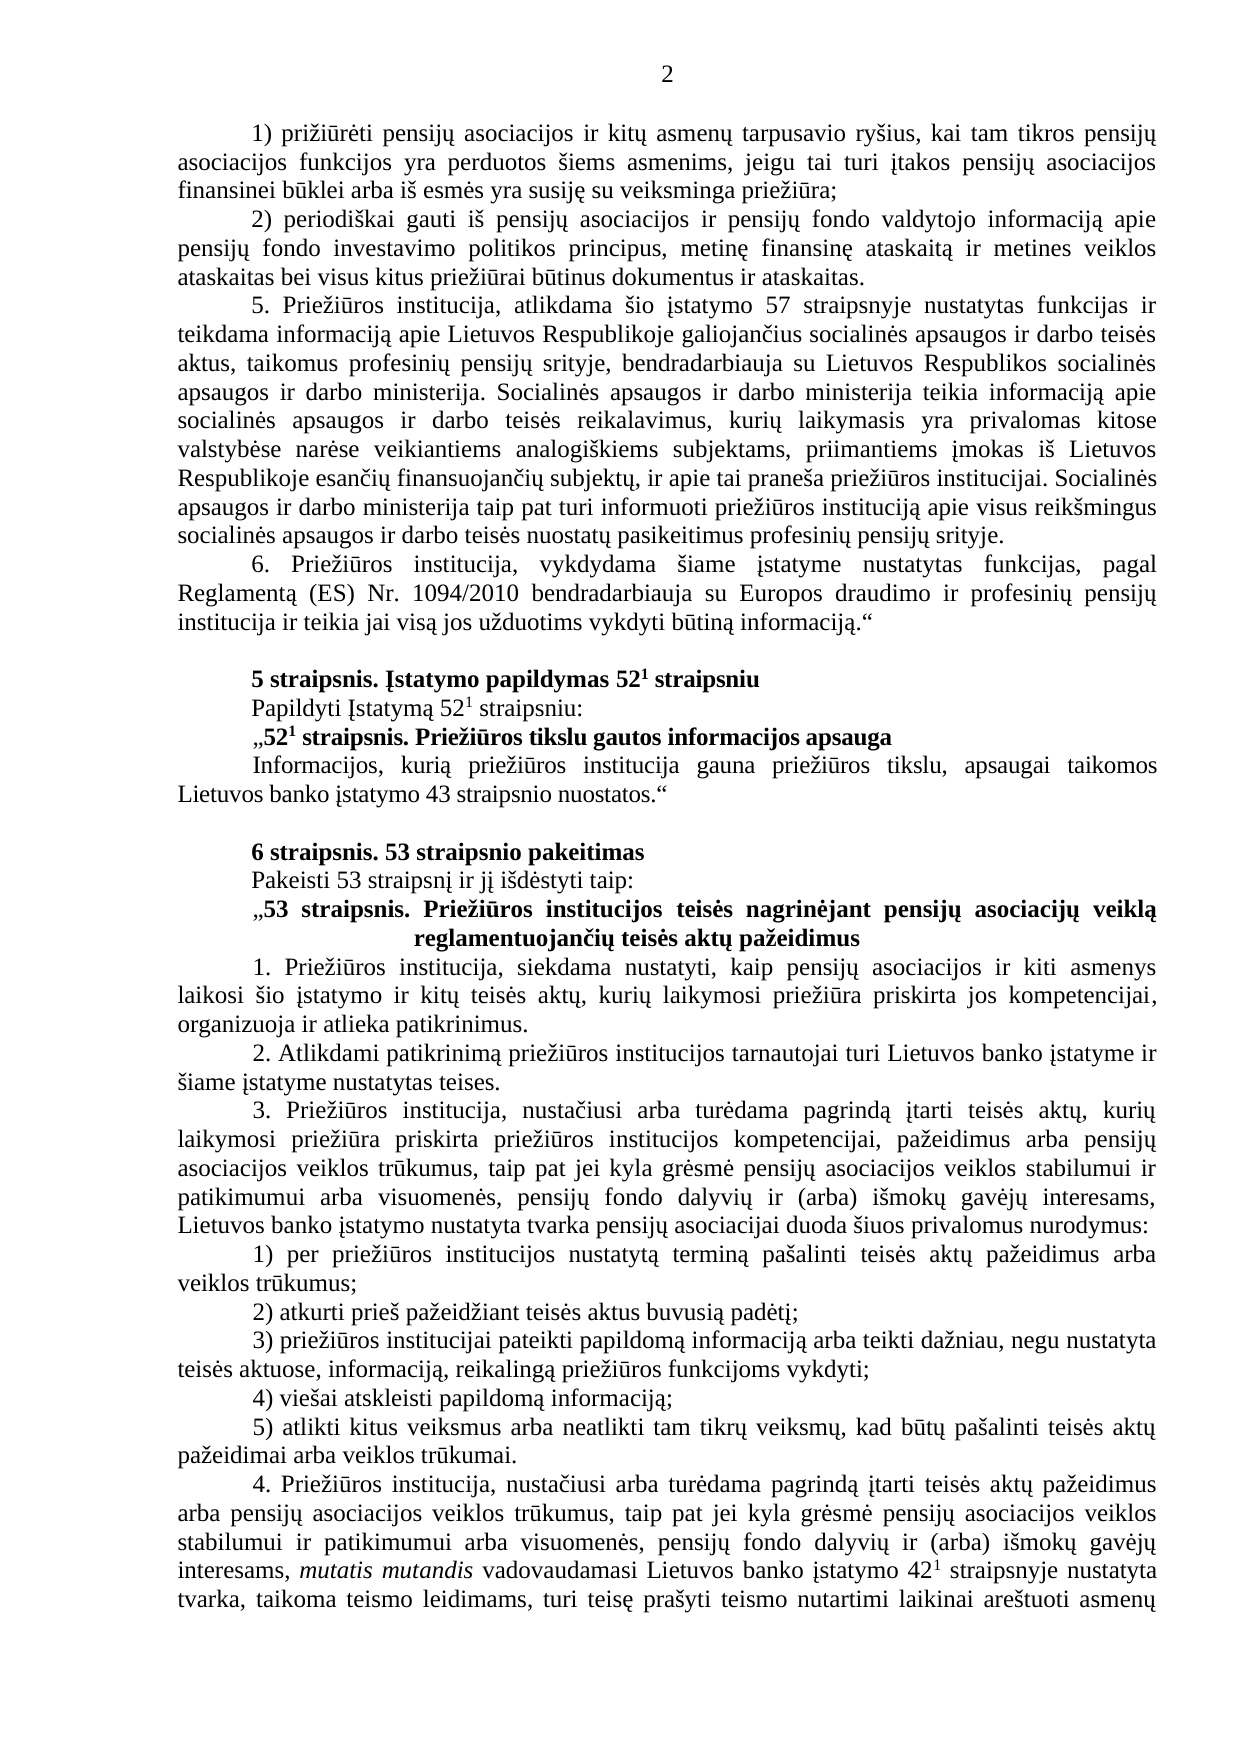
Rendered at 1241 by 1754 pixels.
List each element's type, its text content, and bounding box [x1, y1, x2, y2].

text 5. Priežiūros institucija, atlikdama šio įstatymo 57 straipsnyje nustatytas funkcijas ir teikdama informaciją apie Lietuvos Respublikoje galiojančius socialinės apsaugos ir darbo teisės aktus, taikomus profesinių pensijų srityje, bendradarbiauja su Lietuvos Respublikos socialinės apsaugos ir darbo ministerija. Socialinės apsaugos ir darbo ministerija teikia informaciją apie socialinės apsaugos ir darbo teisės reikalavimus, kurių laikymasis yra privalomas kitose valstybėse narėse veikiantiems analogiškiems subjektams, priimantiems įmokas iš Lietuvos Respublikoje esančių finansuojančių subjektų, ir apie tai praneša priežiūros institucijai. Socialinės apsaugos ir darbo ministerija taip pat turi informuoti priežiūros instituciją apie visus reikšmingus socialinės apsaugos ir darbo teisės nuostatų pasikeitimus profesinių pensijų srityje. [177, 291, 1157, 549]
text Informacijos, kurią priežiūros institucija gauna priežiūros tikslu, apsaugai taikomos Lietuvos banko įstatymo 43 straipsnio nuostatos.“ [177, 751, 1157, 808]
text 2) atkurti prieš pažeidžiant teisės aktus buvusią padėtį; [177, 1297, 1157, 1326]
text 2. Atlikdami patikrinimą priežiūros institucijos tarnautojai turi Lietuvos banko įstatyme ir šiame įstatyme nustatytas teises. [177, 1038, 1157, 1096]
text 3. Priežiūros institucija, nustačiusi arba turėdama pagrindą įtarti teisės aktų, kurių laikymosi priežiūra priskirta priežiūros institucijos kompetencijai, pažeidimus arba pensijų asociacijos veiklos trūkumus, taip pat jei kyla grėsmė pensijų asociacijos veiklos stabilumui ir patikimumui arba visuomenės, pensijų fondo dalyvių ir (arba) išmokų gavėjų interesams, Lietuvos banko įstatymo nustatyta tvarka pensijų asociacijai duoda šiuos privalomus nurodymus: [177, 1096, 1157, 1239]
text 4) viešai atskleisti papildomą informaciją; [177, 1383, 1157, 1412]
text „53 straipsnis. Priežiūros institucijos teisės nagrinėjant pensijų asociacijų veiklą reglamentuojančių teisės aktų pažeidimus [252, 894, 1157, 952]
text 5) atlikti kitus veiksmus arba neatlikti tam tikrų veiksmų, kad būtų pašalinti teisės aktų pažeidimai arba veiklos trūkumai. [177, 1412, 1157, 1469]
text 6. Priežiūros institucija, vykdydama šiame įstatyme nustatytas funkcijas, pagal Reglamentą (ES) Nr. 1094/2010 bendradarbiauja su Europos draudimo ir profesinių pensijų institucija ir teikia jai visą jos užduotims vykdyti būtiną informaciją.“ [177, 549, 1157, 636]
text 1) prižiūrėti pensijų asociacijos ir kitų asmenų tarpusavio ryšius, kai tam tikros pensijų asociacijos funkcijos yra perduotos šiems asmenims, jeigu tai turi įtakos pensijų asociacijos finansinei būklei arba iš esmės yra susiję su veiksminga priežiūra; [177, 118, 1157, 204]
text 3) priežiūros institucijai pateikti papildomą informaciją arba teikti dažniau, negu nustatyta teisės aktuose, informaciją, reikalingą priežiūros funkcijoms vykdyti; [177, 1326, 1157, 1383]
text 5 straipsnis. Įstatymo papildymas 521 straipsniu [177, 664, 1157, 693]
text Pakeisti 53 straipsnį ir jį išdėstyti taip: [177, 866, 1157, 894]
text 1. Priežiūros institucija, siekdama nustatyti, kaip pensijų asociacijos ir kiti asmenys laikosi šio įstatymo ir kitų teisės aktų, kurių laikymosi priežiūra priskirta jos kompetencijai, organizuoja ir atlieka patikrinimus. [177, 952, 1157, 1038]
text 4. Priežiūros institucija, nustačiusi arba turėdama pagrindą įtarti teisės aktų pažeidimus arba pensijų asociacijos veiklos trūkumus, taip pat jei kyla grėsmė pensijų asociacijos veiklos stabilumui ir patikimumui arba visuomenės, pensijų fondo dalyvių ir (arba) išmokų gavėjų interesams, mutatis mutandis vadovaudamasi Lietuvos banko įstatymo 421 straipsnyje nustatyta tvarka, taikoma teismo leidimams, turi teisę prašyti teismo nutartimi laikinai areštuoti asmenų [177, 1469, 1157, 1613]
text 6 straipsnis. 53 straipsnio pakeitimas [177, 837, 1157, 866]
text 2) periodiškai gauti iš pensijų asociacijos ir pensijų fondo valdytojo informaciją apie pensijų fondo investavimo politikos principus, metinę finansinę ataskaitą ir metines veiklos ataskaitas bei visus kitus priežiūrai būtinus dokumentus ir ataskaitas. [177, 204, 1157, 291]
text Papildyti Įstatymą 521 straipsniu: [177, 693, 1157, 722]
text „521 straipsnis. Priežiūros tikslu gautos informacijos apsauga [177, 722, 1157, 751]
text 1) per priežiūros institucijos nustatytą terminą pašalinti teisės aktų pažeidimus arba veiklos trūkumus; [177, 1239, 1157, 1297]
